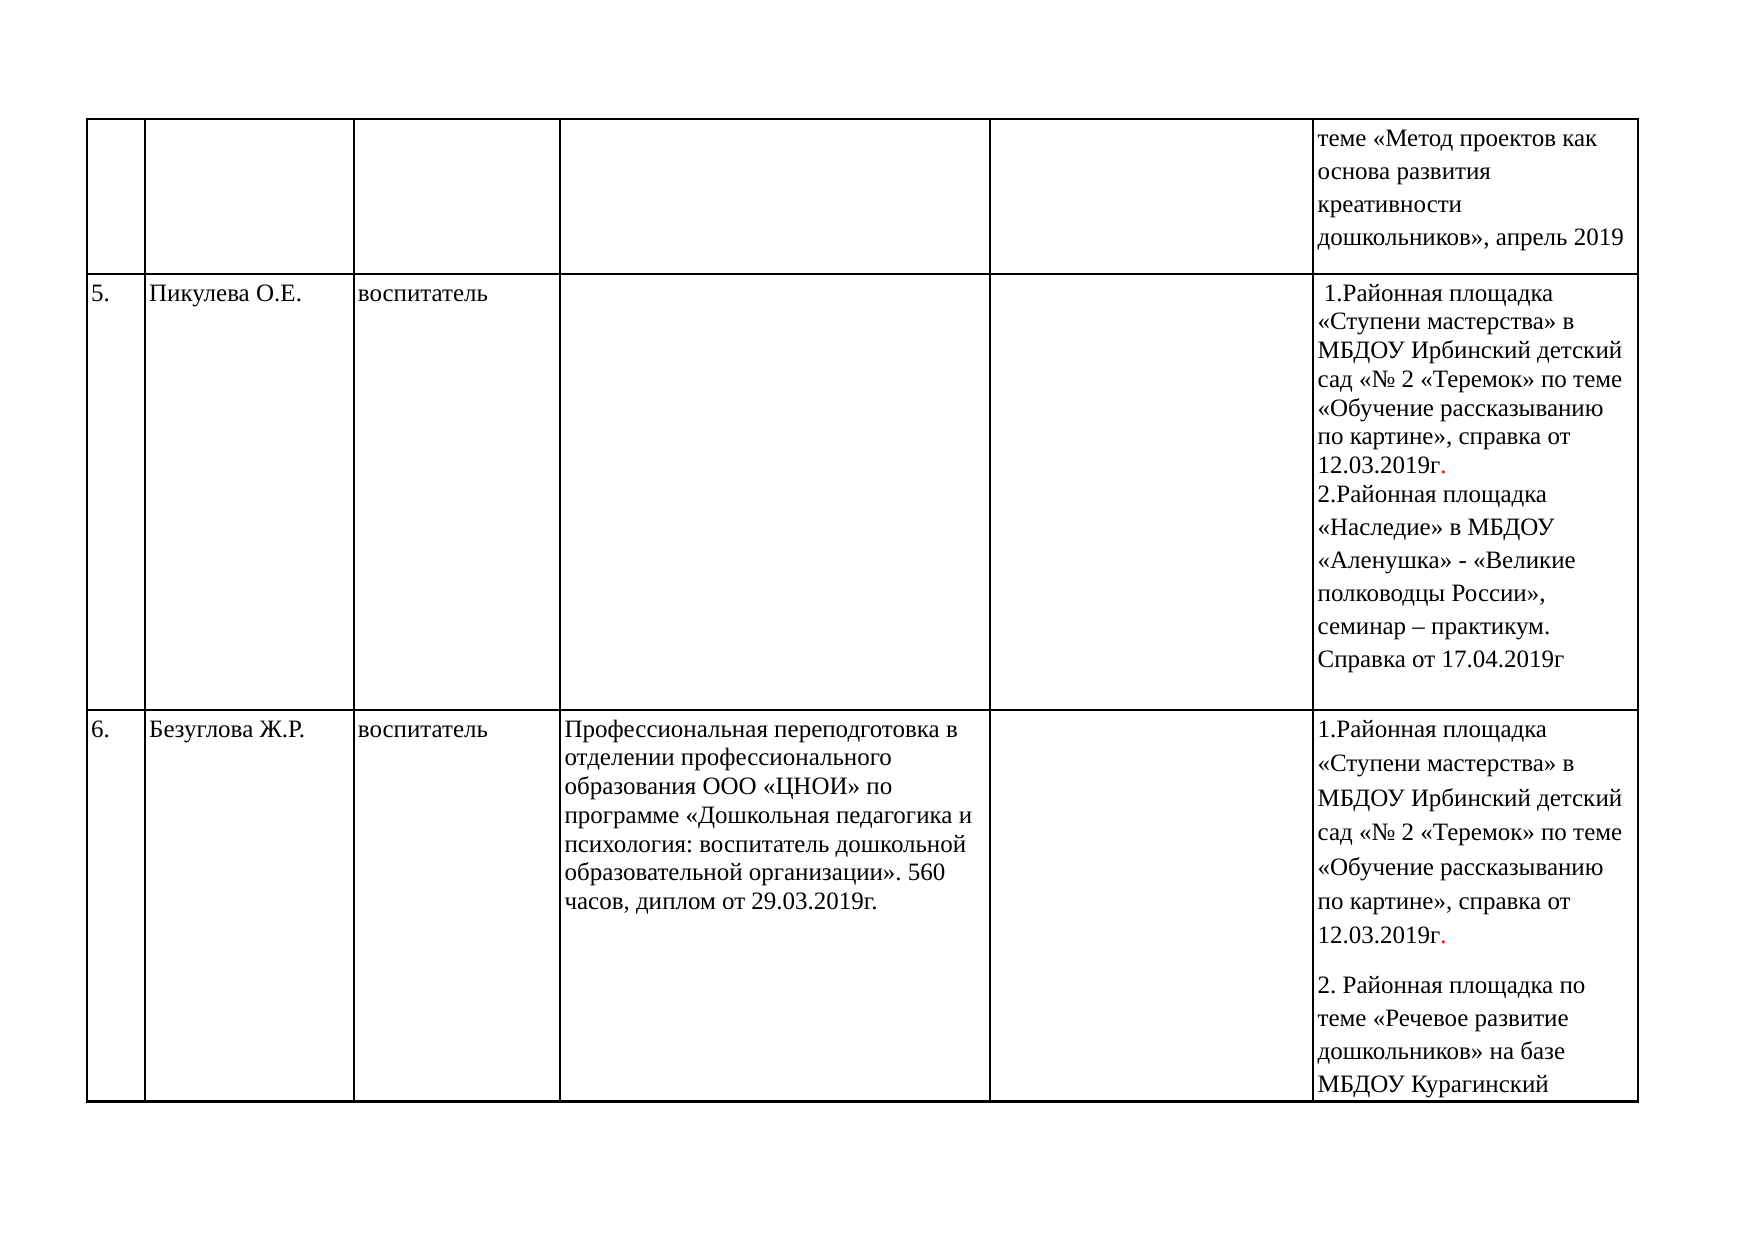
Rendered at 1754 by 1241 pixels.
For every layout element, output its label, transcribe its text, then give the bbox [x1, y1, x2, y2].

table_cell воспитатель [355, 711, 559, 1100]
table_cell [355, 120, 559, 273]
table_cell [561, 120, 989, 273]
table_cell [991, 120, 1312, 273]
table_cell 1.Районная площадка «Ступени мастерства» в МБДОУ Ирбинский детский сад «№ 2 «Теремок» по теме «Обучение рассказыванию по картине», справка от 12.03.2019г. 2.Районная площадка «Наследие» в МБДОУ «Аленушка» - «Великие полководцы России», семинар – практикум. Справка от 17.04.2019г [1314, 275, 1637, 709]
table_cell [88, 120, 144, 273]
table_cell [561, 275, 989, 709]
table_cell [146, 120, 353, 273]
table_cell 1.Районная площадка «Ступени мастерства» в МБДОУ Ирбинский детский сад «№ 2 «Теремок» по теме «Обучение рассказыванию по картине», справка от 12.03.2019г. 2. Районная площадка по теме «Речевое развитие дошкольников» на базе МБДОУ Курагинский [1314, 711, 1637, 1100]
table_cell воспитатель [355, 275, 559, 709]
table_cell [991, 711, 1312, 1100]
table_cell теме «Метод проектов как основа развития креативности дошкольников», апрель 2019 [1314, 120, 1637, 273]
table_cell Профессиональная переподготовка в отделении профессионального образования ООО «ЦНОИ» по программе «Дошкольная педагогика и психология: воспитатель дошкольной образовательной организации». 560 часов, диплом от 29.03.2019г. [561, 711, 989, 1100]
table_cell Безуглова Ж.Р. [146, 711, 353, 1100]
table_cell 5. [88, 275, 144, 709]
table_cell Пикулева О.Е. [146, 275, 353, 709]
table_cell 6. [88, 711, 144, 1100]
table_cell [991, 275, 1312, 709]
